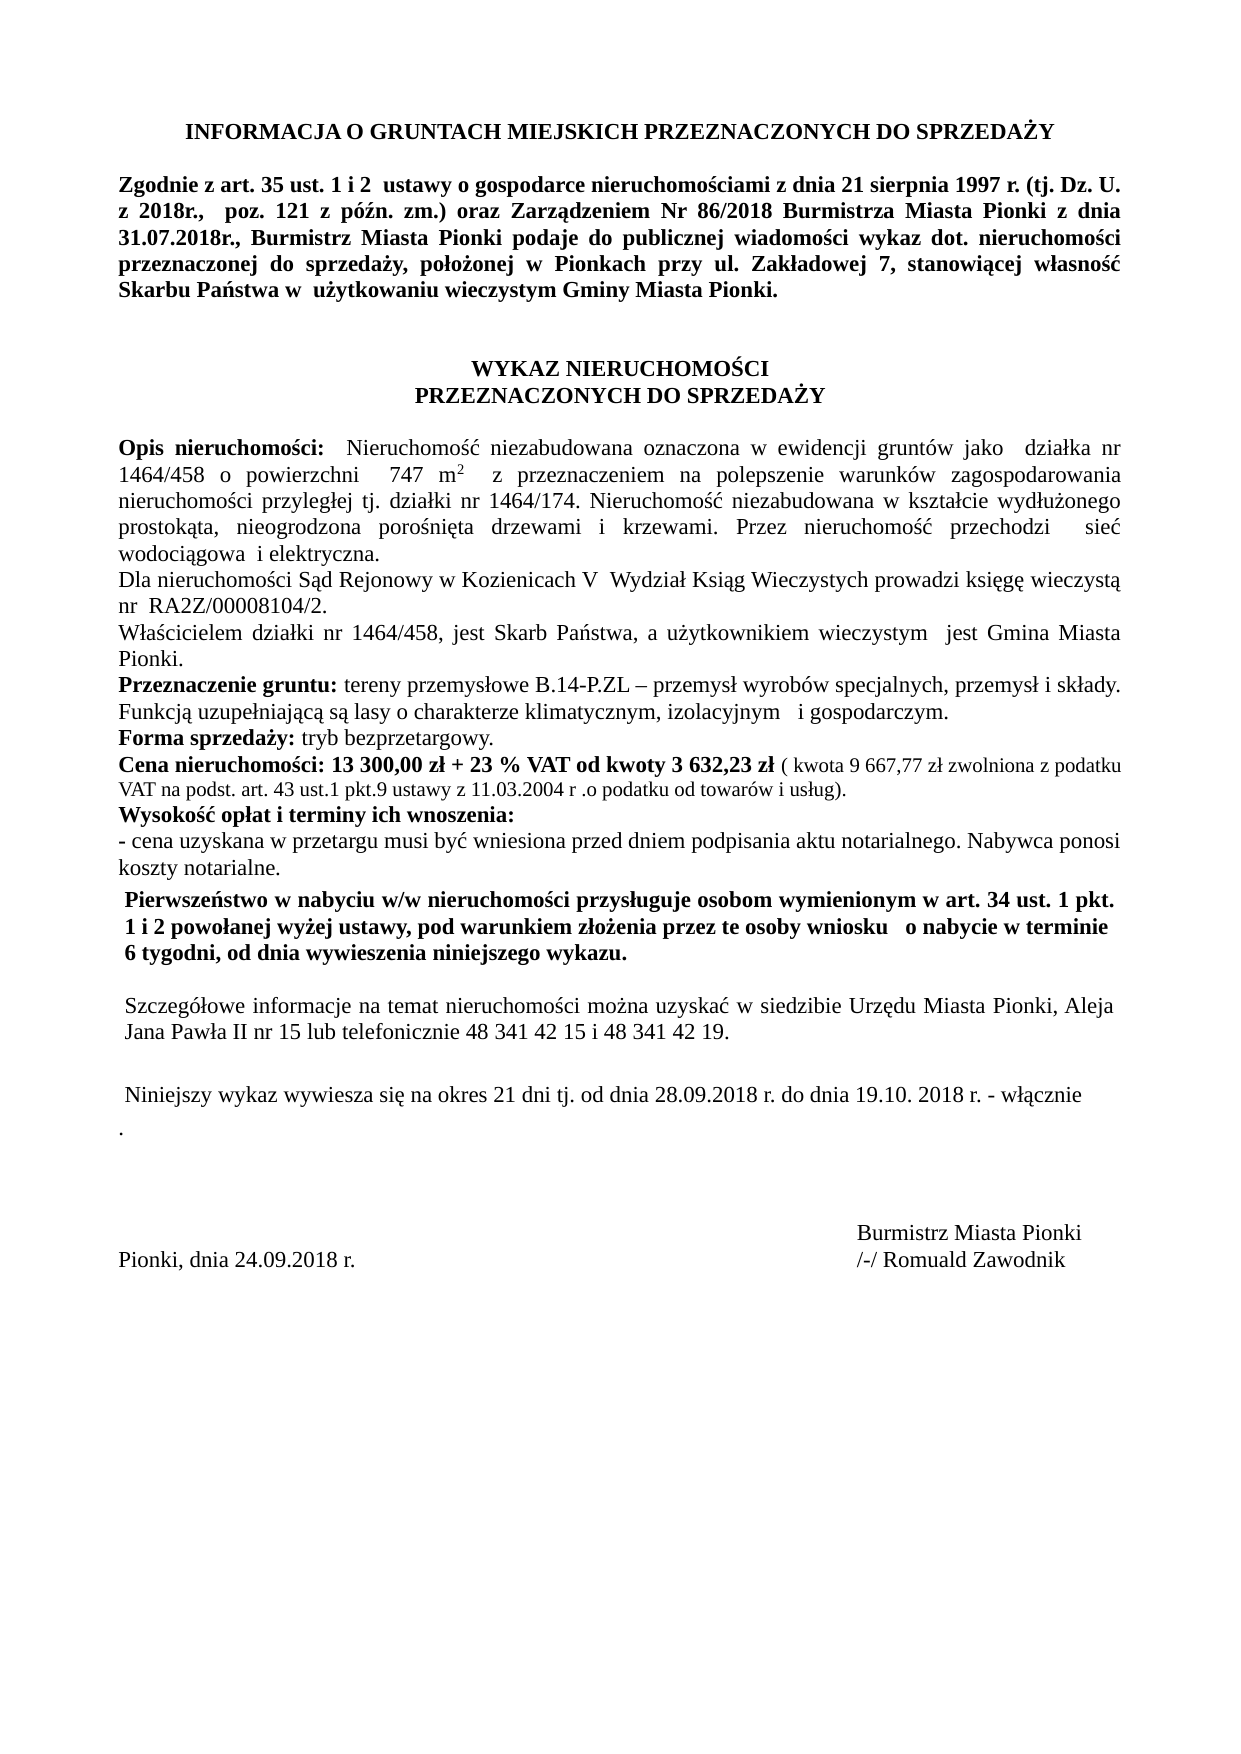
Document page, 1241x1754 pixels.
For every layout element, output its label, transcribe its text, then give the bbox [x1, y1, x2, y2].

text PRZEZNACZONYCH DO SPRZEDAŻY [118, 382, 1122, 408]
text . [118, 1114, 1122, 1140]
text Zgodnie z art. 35 ust. 1 i 2 ustawy o gospodarce nieruchomościami z dnia 21 sierpnia 1997 r. (tj. Dz. U. z 2018r., poz. 121 z późn. zm.) oraz Zarządzeniem Nr 86/2018 Burmistrza Miasta Pionki z dnia 31.07.2018r., Burmistrz Miasta Pionki podaje do publicznej wiadomości wykaz dot. nieruchomości przeznaczonej do sprzedaży, położonej w Pionkach przy ul. Zakładowej 7, stanowiącej własność Skarbu Państwa w użytkowaniu wieczystym Gminy Miasta Pionki. [118, 171, 1122, 303]
text Przeznaczenie gruntu: tereny przemysłowe B.14-P.ZL – przemysł wyrobów specjalnych, przemysł i składy. Funkcją uzupełniającą są lasy o charakterze klimatycznym, izolacyjnym i gospodarczym. [118, 672, 1122, 724]
text WYKAZ NIERUCHOMOŚCI [118, 355, 1122, 382]
text Burmistrz Miasta Pionki [118, 1219, 1122, 1246]
text Pionki, dnia 24.09.2018 r. /-/ Romuald Zawodnik [118, 1246, 1122, 1272]
table_header Pierwszeństwo w nabyciu w/w nieruchomości przysługuje osobom wymienionym w art. 34 ust. 1 pkt. 1 i 2 powołanej wyżej ustawy, pod warunkiem złożenia przez te osoby wniosku o nabycie w terminie 6 tygodni, od dnia wywieszenia niniejszego wykazu. Szczegółowe informacje na temat nieruchomości można uzyskać w siedzibie Urzędu Miasta Pionki, Aleja Jana Pawła II nr 15 lub telefonicznie 48 341 42 15 i 48 341 42 19. Niniejszy wykaz wywiesza się na okres 21 dni tj. od dnia 28.09.2018 r. do dnia 19.10. 2018 r. - włącznie [118, 880, 1122, 1114]
text Cena nieruchomości: 13 300,00 zł + 23 % VAT od kwoty 3 632,23 zł ( kwota 9 667,77 zł zwolniona z podatku VAT na podst. art. 43 ust.1 pkt.9 ustawy z 11.03.2004 r .o podatku od towarów i usług). [118, 751, 1122, 801]
text INFORMACJA O GRUNTACH MIEJSKICH PRZEZNACZONYCH DO SPRZEDAŻY [118, 118, 1122, 144]
text Opis nieruchomości: Nieruchomość niezabudowana oznaczona w ewidencji gruntów jako działka nr 1464/458 o powierzchni 747 m2 z przeznaczeniem na polepszenie warunków zagospodarowania nieruchomości przyległej tj. działki nr 1464/174. Nieruchomość niezabudowana w kształcie wydłużonego prostokąta, nieogrodzona porośnięta drzewami i krzewami. Przez nieruchomość przechodzi sieć wodociągowa i elektryczna. [118, 434, 1122, 566]
text Forma sprzedaży: tryb bezprzetargowy. [118, 724, 1122, 751]
text Wysokość opłat i terminy ich wnoszenia: [118, 801, 1122, 827]
text Dla nieruchomości Sąd Rejonowy w Kozienicach V Wydział Ksiąg Wieczystych prowadzi księgę wieczystą nr RA2Z/00008104/2. [118, 566, 1122, 619]
text Właścicielem działki nr 1464/458, jest Skarb Państwa, a użytkownikiem wieczystym jest Gmina Miasta Pionki. [118, 619, 1122, 672]
text - cena uzyskana w przetargu musi być wniesiona przed dniem podpisania aktu notarialnego. Nabywca ponosi koszty notarialne. [118, 827, 1122, 880]
